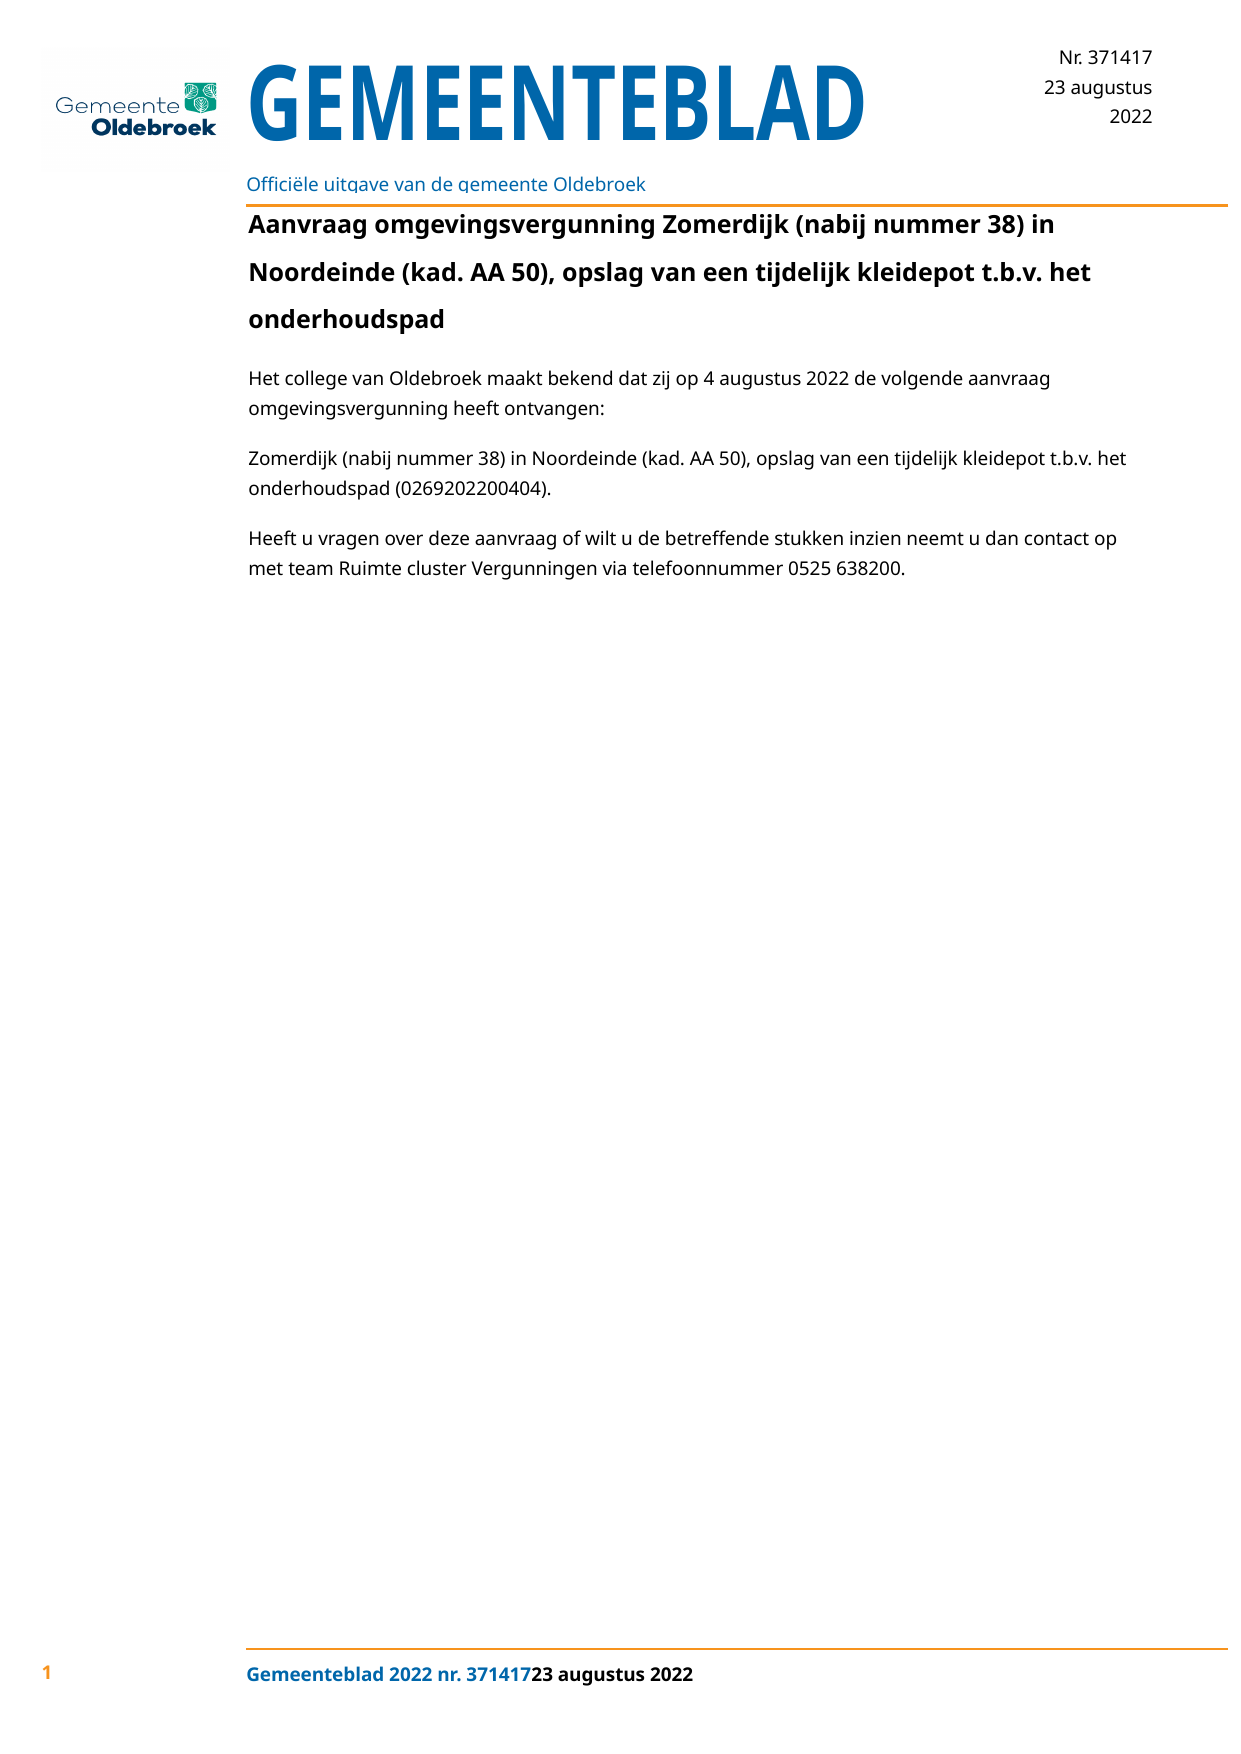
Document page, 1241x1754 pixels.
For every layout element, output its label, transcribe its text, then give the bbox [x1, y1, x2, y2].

text Heeft u vragen over deze aanvraag of wilt u de betreffende stukken inzien neemt u dan contact op met team Ruimte cluster Vergunningen via telefoonnummer 0525 638200. [248, 526, 1152, 581]
text Zomerdijk (nabij nummer 38) in Noordeinde (kad. AA 50), opslag van een tijdelijk kleidepot t.b.v. het onderhoudspad (0269202200404). [248, 446, 1152, 501]
picture [41, 47, 231, 172]
text Het college van Oldebroek maakt bekend dat zij op 4 augustus 2022 de volgende aanvraag omgevingsvergunning heeft ontvangen: [248, 366, 1152, 421]
text Aanvraag omgevingsvergunning Zomerdijk (nabij nummer 38) in Noordeinde (kad. AA 50), opslag van een tijdelijk kleidepot t.b.v. het onderhoudspad [248, 207, 1152, 336]
